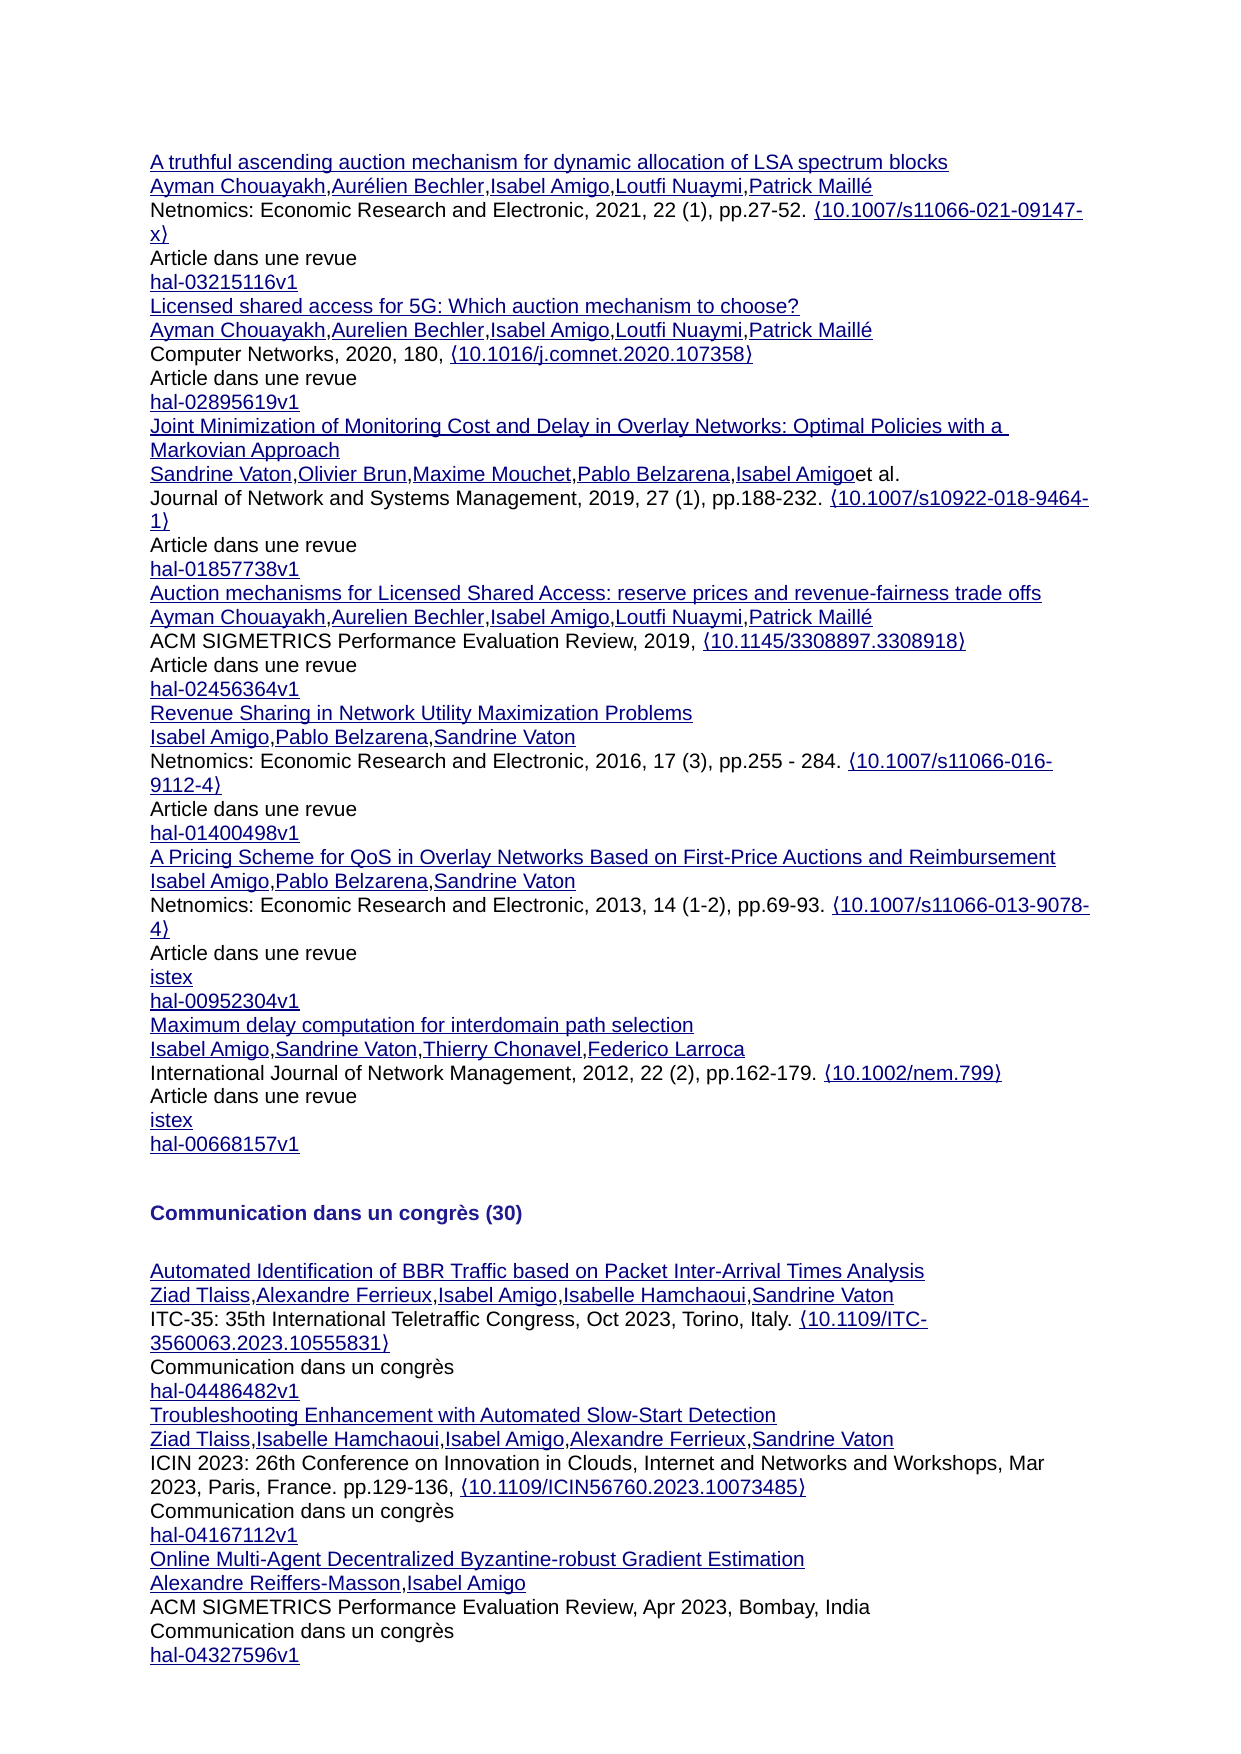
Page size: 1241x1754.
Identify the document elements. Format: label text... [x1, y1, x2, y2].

table_cell A truthful ascending auction mechanism for dynamic allocation of LSA spectrum blocks Ayman Chouayakh,Aurélien Bechler,Isabel Amigo,Loutfi Nuaymi,Patrick Maillé Netnomics: Economic Research and Electronic, 2021, 22 (1), pp.27-52. ⟨10.1007/s11066-021-09147-x⟩ Article dans une revue hal-03215116v1 [150, 150, 1090, 294]
table_cell Joint Minimization of Monitoring Cost and Delay in Overlay Networks: Optimal Policies with a Markovian Approach Sandrine Vaton,Olivier Brun,Maxime Mouchet,Pablo Belzarena,Isabel Amigoet al. Journal of Network and Systems Management, 2019, 27 (1), pp.188-232. ⟨10.1007/s10922-018-9464-1⟩ Article dans une revue hal-01857738v1 [150, 414, 1090, 581]
table_cell Maximum delay computation for interdomain path selection Isabel Amigo,Sandrine Vaton,Thierry Chonavel,Federico Larroca International Journal of Network Management, 2012, 22 (2), pp.162-179. ⟨10.1002/nem.799⟩ Article dans une revue istex hal-00668157v1 [150, 1013, 1090, 1156]
table_cell Online Multi-Agent Decentralized Byzantine-robust Gradient Estimation Alexandre Reiffers-Masson,Isabel Amigo ACM SIGMETRICS Performance Evaluation Review, Apr 2023, Bombay, India Communication dans un congrès hal-04327596v1 [150, 1547, 1090, 1667]
table_cell A Pricing Scheme for QoS in Overlay Networks Based on First-Price Auctions and Reimbursement Isabel Amigo,Pablo Belzarena,Sandrine Vaton Netnomics: Economic Research and Electronic, 2013, 14 (1-2), pp.69-93. ⟨10.1007/s11066-013-9078-4⟩ Article dans une revue istex hal-00952304v1 [150, 845, 1090, 1012]
table_cell Troubleshooting Enhancement with Automated Slow-Start Detection Ziad Tlaiss,Isabelle Hamchaoui,Isabel Amigo,Alexandre Ferrieux,Sandrine Vaton ICIN 2023: 26th Conference on Innovation in Clouds, Internet and Networks and Workshops, Mar 2023, Paris, France. pp.129-136, ⟨10.1109/ICIN56760.2023.10073485⟩ Communication dans un congrès hal-04167112v1 [150, 1403, 1090, 1547]
subtitle Communication dans un congrès (30) [150, 1201, 1090, 1225]
table_cell Licensed shared access for 5G: Which auction mechanism to choose? Ayman Chouayakh,Aurelien Bechler,Isabel Amigo,Loutfi Nuaymi,Patrick Maillé Computer Networks, 2020, 180, ⟨10.1016/j.comnet.2020.107358⟩ Article dans une revue hal-02895619v1 [150, 294, 1090, 413]
table_cell Auction mechanisms for Licensed Shared Access: reserve prices and revenue-fairness trade offs Ayman Chouayakh,Aurelien Bechler,Isabel Amigo,Loutfi Nuaymi,Patrick Maillé ACM SIGMETRICS Performance Evaluation Review, 2019, ⟨10.1145/3308897.3308918⟩ Article dans une revue hal-02456364v1 [150, 581, 1090, 701]
table_header Automated Identification of BBR Traffic based on Packet Inter-Arrival Times Analysis Ziad Tlaiss,Alexandre Ferrieux,Isabel Amigo,Isabelle Hamchaoui,Sandrine Vaton ITC-35: 35th International Teletraffic Congress, Oct 2023, Torino, Italy. ⟨10.1109/ITC-3560063.2023.10555831⟩ Communication dans un congrès hal-04486482v1 [150, 1259, 1090, 1403]
table_cell Revenue Sharing in Network Utility Maximization Problems Isabel Amigo,Pablo Belzarena,Sandrine Vaton Netnomics: Economic Research and Electronic, 2016, 17 (3), pp.255 - 284. ⟨10.1007/s11066-016-9112-4⟩ Article dans une revue hal-01400498v1 [150, 701, 1090, 845]
